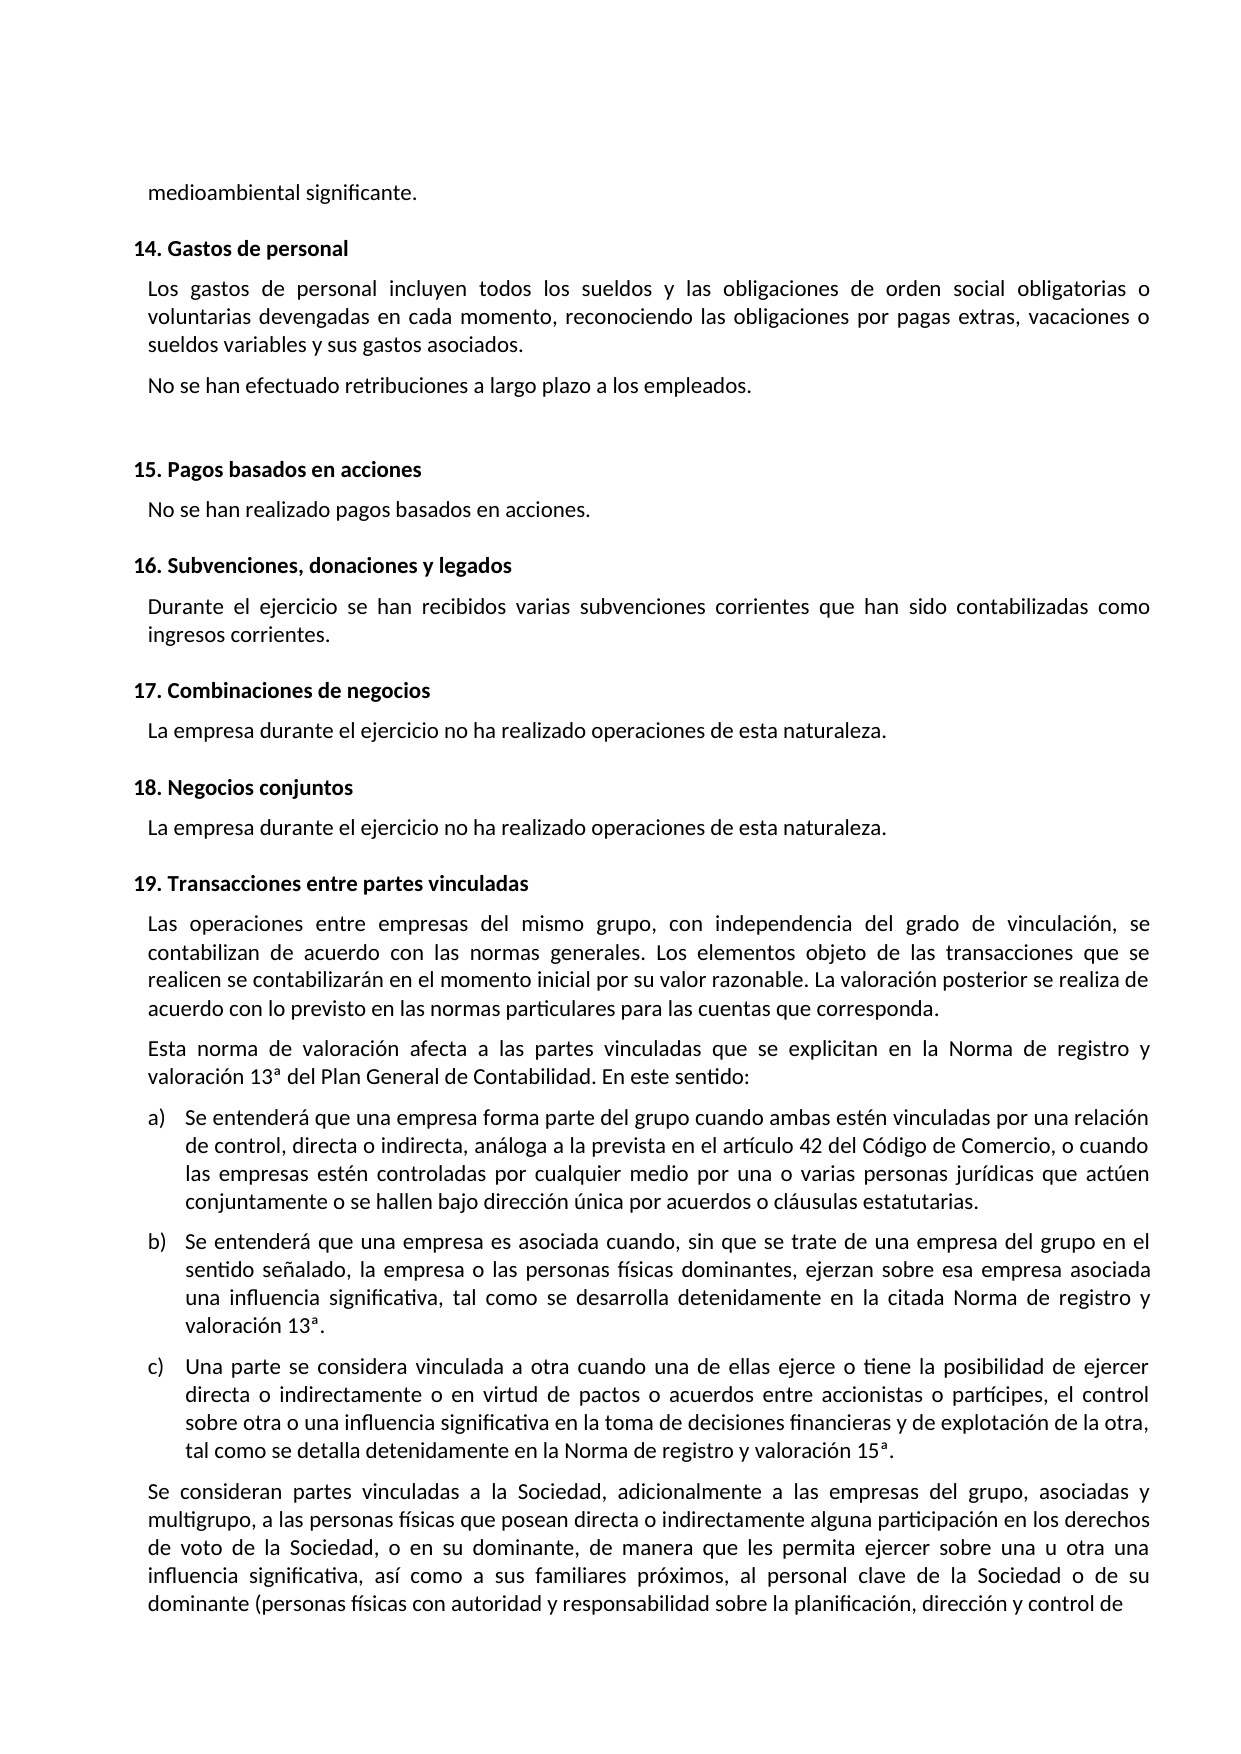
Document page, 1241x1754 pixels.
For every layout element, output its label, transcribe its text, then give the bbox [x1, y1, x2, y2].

text Se consideran partes vinculadas a la Sociedad, adicionalmente a las empresas del grupo, asociadas y multigrupo, a las personas físicas que posean directa o indirectamente alguna participación en los derechos de voto de la Sociedad, o en su dominante, de manera que les permita ejercer sobre una u otra una influencia significativa, así como a sus familiares próximos, al personal clave de la Sociedad o de su dominante (personas físicas con autoridad y responsabilidad sobre la planificación, dirección y control de [148, 1477, 1152, 1617]
text No se han realizado pagos basados en acciones. [148, 495, 1166, 523]
list Una parte se considera vinculada a otra cuando una de ellas ejerce o tiene la posibilidad de ejercer directa o indirectamente o en virtud de pactos o acuerdos entre accionistas o partícipes, el control sobre otra o una influencia significativa en la toma de decisiones financieras y de explotación de la otra, tal como se detalla detenidamente en la Norma de registro y valoración 15ª. [148, 1352, 1152, 1464]
subtitle Negocios conjuntos [133, 773, 1166, 801]
text La empresa durante el ejercicio no ha realizado operaciones de esta naturaleza. [148, 717, 1166, 744]
subtitle Combinaciones de negocios [133, 676, 1166, 704]
list Se entenderá que una empresa es asociada cuando, sin que se trate de una empresa del grupo en el sentido señalado, la empresa o las personas físicas dominantes, ejerzan sobre esa empresa asociada una influencia significativa, tal como se desarrolla detenidamente en la citada Norma de registro y valoración 13ª. [148, 1227, 1152, 1339]
text No se han efectuado retribuciones a largo plazo a los empleados. [148, 371, 1166, 399]
text Los gastos de personal incluyen todos los sueldos y las obligaciones de orden social obligatorias o voluntarias devengadas en cada momento, reconociendo las obligaciones por pagas extras, vacaciones o sueldos variables y sus gastos asociados. [148, 274, 1152, 358]
subtitle Pagos basados en acciones [133, 455, 1166, 483]
subtitle Subvenciones, donaciones y legados [133, 552, 1166, 579]
text La empresa durante el ejercicio no ha realizado operaciones de esta naturaleza. [148, 813, 1166, 841]
text Durante el ejercicio se han recibidos varias subvenciones corrientes que han sido contabilizadas como ingresos corrientes. [148, 592, 1152, 648]
text Las operaciones entre empresas del mismo grupo, con independencia del grado de vinculación, se contabilizan de acuerdo con las normas generales. Los elementos objeto de las transacciones que se realicen se contabilizarán en el momento inicial por su valor razonable. La valoración posterior se realiza de acuerdo con lo previsto en las normas particulares para las cuentas que corresponda. [148, 909, 1152, 1022]
text medioambiental significante. [148, 178, 1166, 206]
subtitle Transacciones entre partes vinculadas [133, 869, 1166, 897]
subtitle Gastos de personal [133, 234, 1166, 262]
list Se entenderá que una empresa forma parte del grupo cuando ambas estén vinculadas por una relación de control, directa o indirecta, análoga a la prevista en el artículo 42 del Código de Comercio, o cuando las empresas estén controladas por cualquier medio por una o varias personas jurídicas que actúen conjuntamente o se hallen bajo dirección única por acuerdos o cláusulas estatutarias. [148, 1103, 1152, 1215]
text Esta norma de valoración afecta a las partes vinculadas que se explicitan en la Norma de registro y valoración 13ª del Plan General de Contabilidad. En este sentido: [148, 1034, 1152, 1090]
